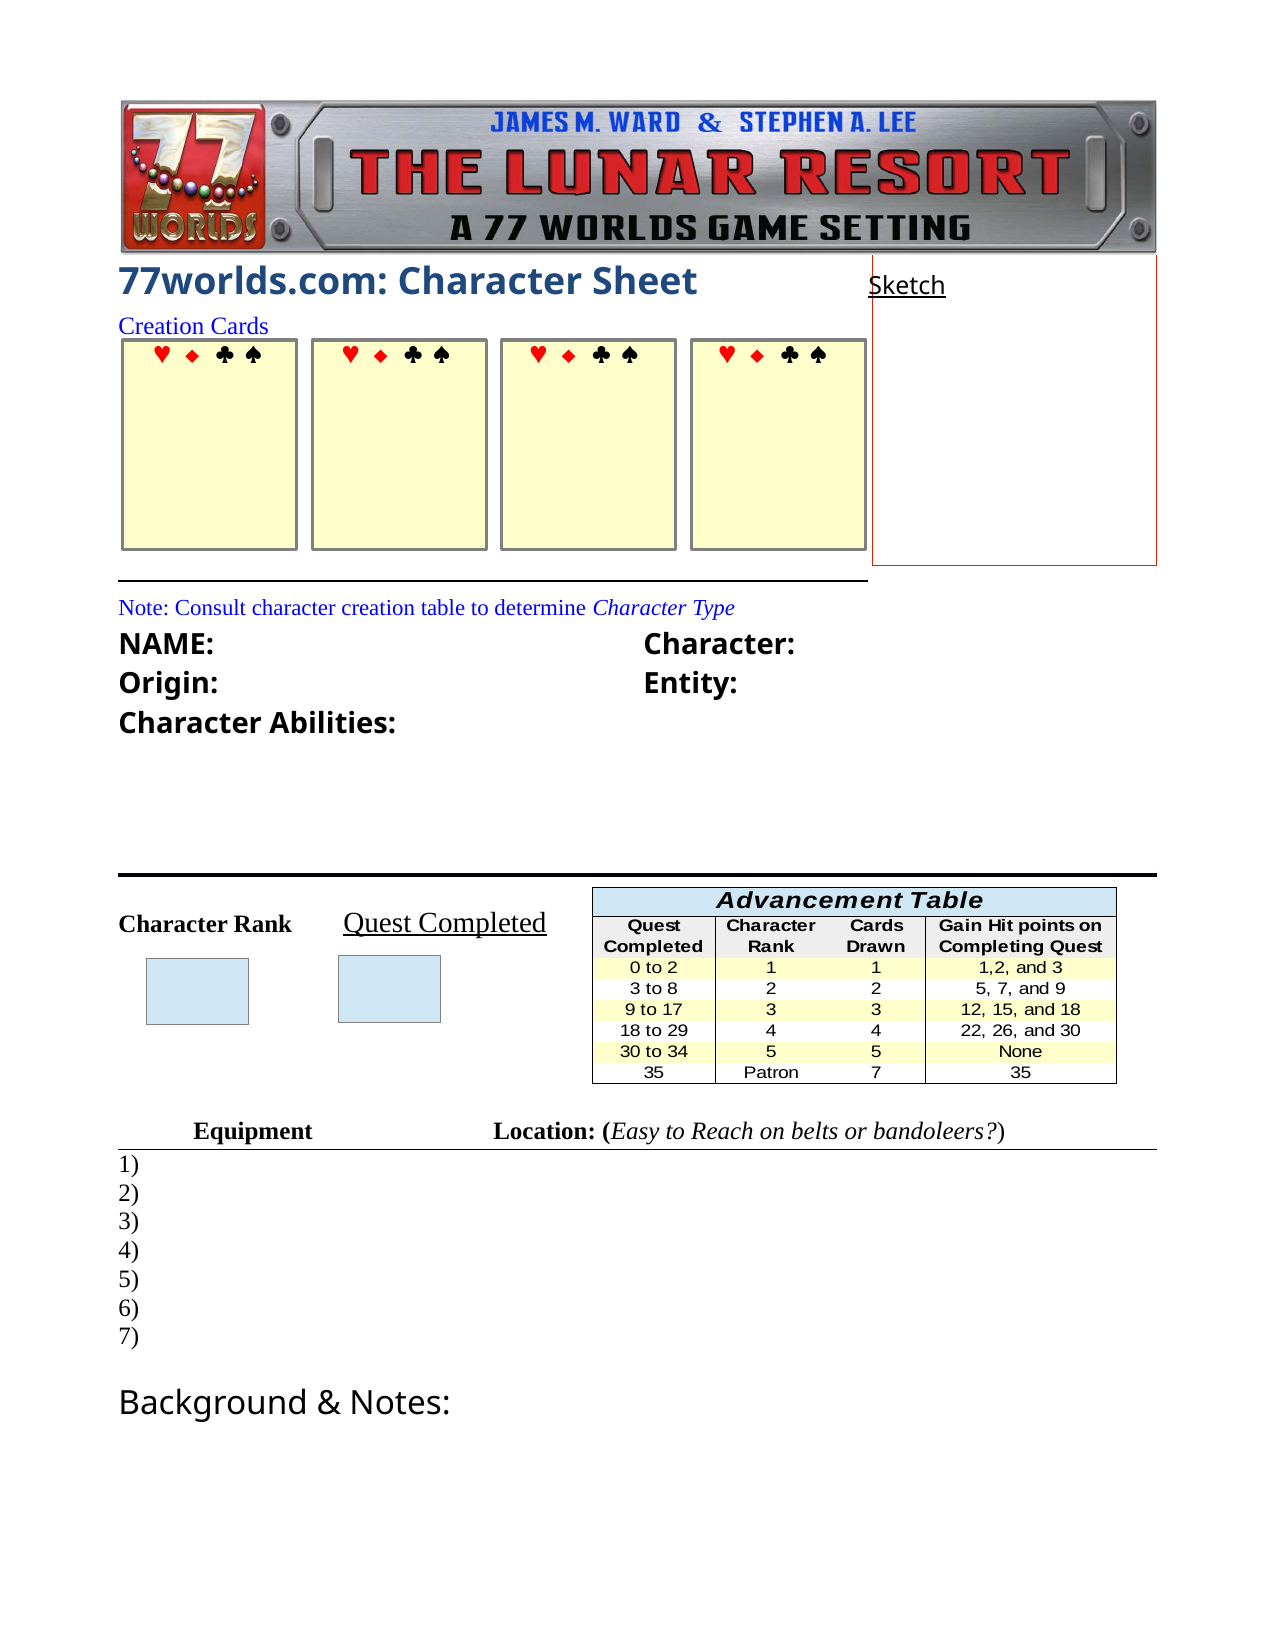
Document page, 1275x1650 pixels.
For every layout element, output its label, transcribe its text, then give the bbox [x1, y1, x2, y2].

text 1) [118, 1150, 1157, 1178]
text Background & Notes: [118, 1379, 1157, 1424]
text Character Rank Quest Completed [118, 905, 592, 939]
text 2) [118, 1178, 1157, 1206]
text Character Abilities: [118, 702, 1157, 771]
text 6) [118, 1293, 1157, 1321]
text Origin: Entity: [118, 663, 1157, 702]
text 3) [118, 1206, 1157, 1235]
text 7) [118, 1321, 1157, 1350]
text [873, 311, 1156, 369]
subtitle 77worlds.com: Character Sheet Sketch [873, 255, 1156, 305]
text 5) [118, 1264, 1157, 1293]
text Note: Consult character creation table to determine Character Type [118, 584, 1157, 623]
text [1117, 905, 1157, 939]
subtitle 77worlds.com: Character Sheet Sketch [118, 255, 872, 305]
text 4) [118, 1235, 1157, 1264]
text Equipment Location: (Easy to Reach on belts or bandoleers?) [118, 1111, 1157, 1149]
picture [118, 98, 1157, 255]
text NAME: Character: [118, 623, 1157, 663]
text Creation Cards [118, 311, 872, 369]
